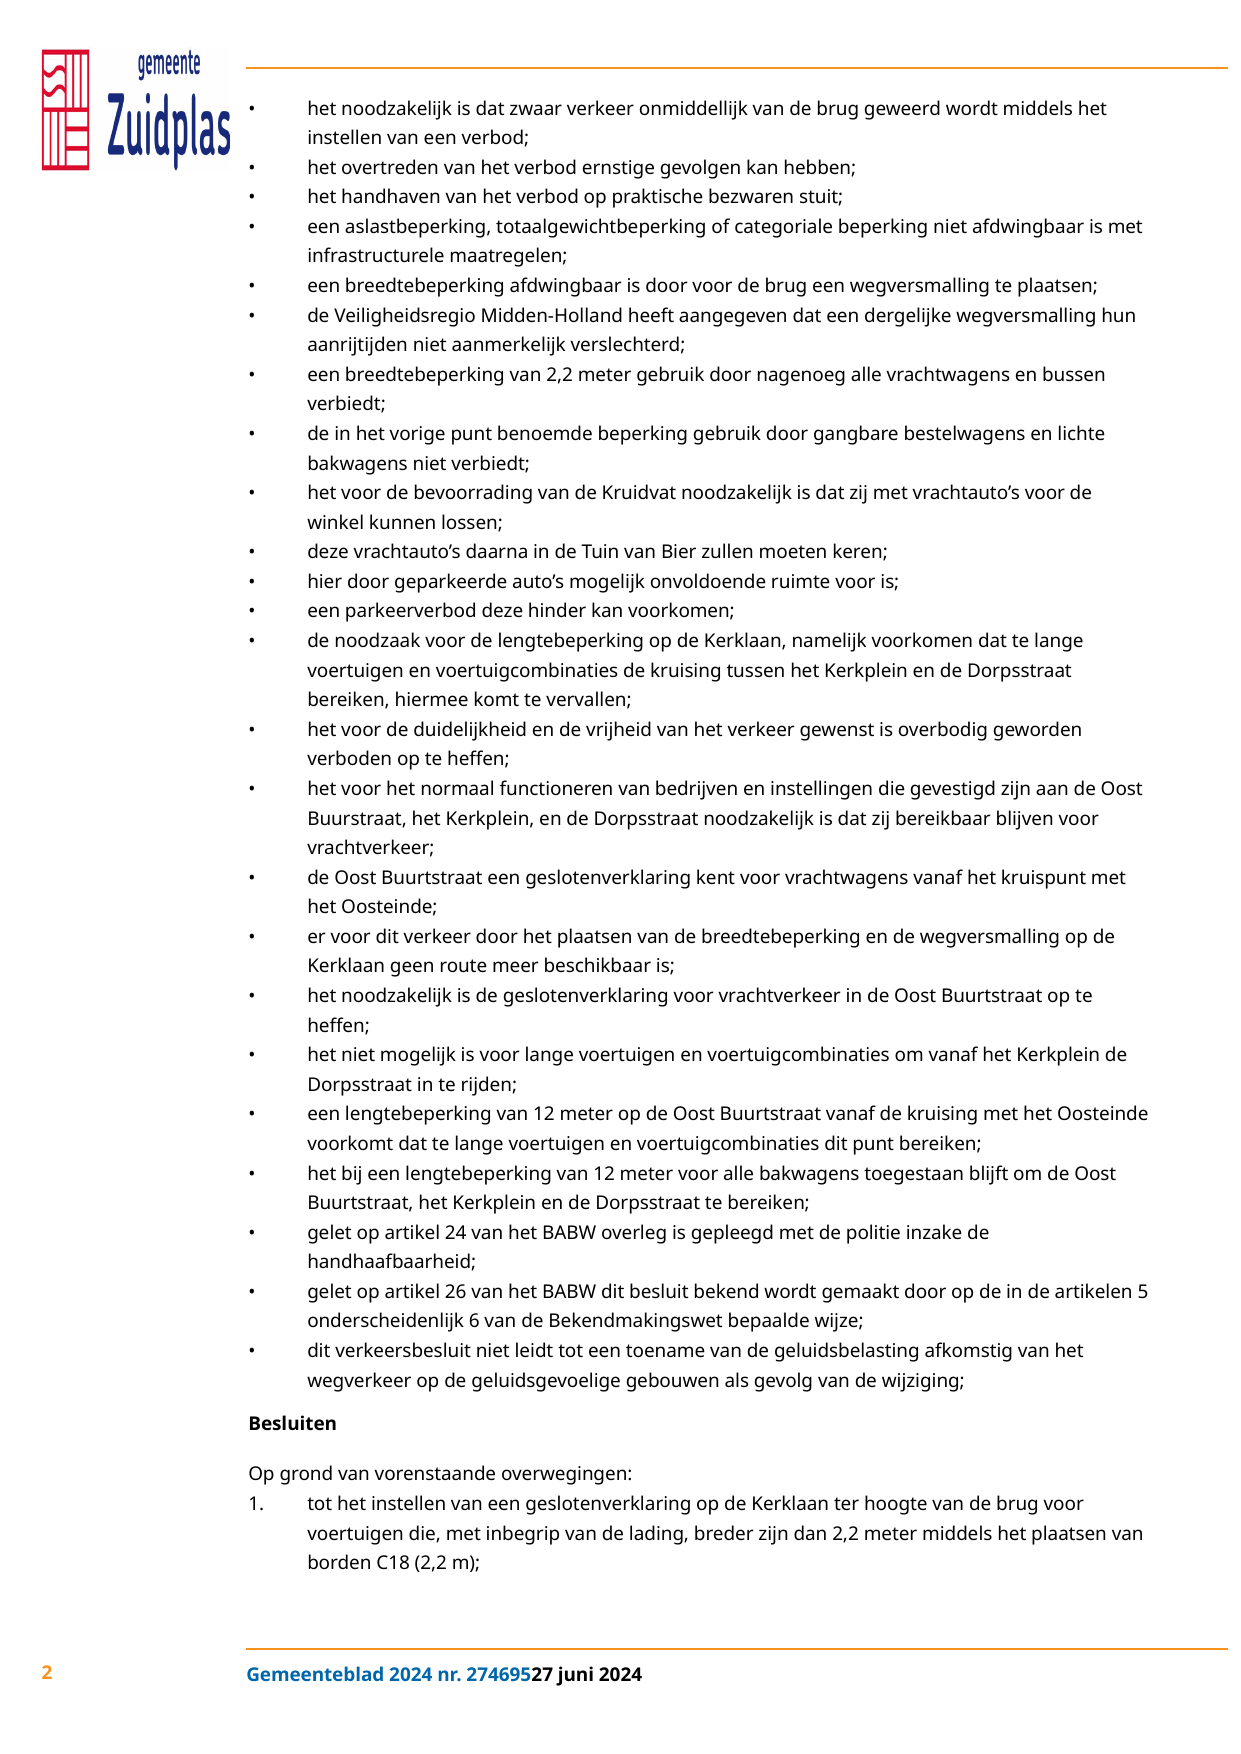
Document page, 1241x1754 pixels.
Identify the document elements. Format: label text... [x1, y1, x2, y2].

list dit verkeersbesluit niet leidt tot een toename van de geluidsbelasting afkomstig van het wegverkeer op de geluidsgevoelige gebouwen als gevolg van de wijziging; [248, 1337, 1152, 1393]
list een parkeerverbod deze hinder kan voorkomen; [248, 598, 1152, 623]
list gelet op artikel 26 van het BABW dit besluit bekend wordt gemaakt door op de in de artikelen 5 onderscheidenlijk 6 van de Bekendmakingswet bepaalde wijze; [248, 1278, 1152, 1333]
list de Veiligheidsregio Midden-Holland heeft aangegeven dat een dergelijke wegversmalling hun aanrijtijden niet aanmerkelijk verslechterd; [248, 302, 1152, 357]
list de Oost Buurtstraat een geslotenverklaring kent voor vrachtwagens vanaf het kruispunt met het Oosteinde; [248, 864, 1152, 919]
list de noodzaak voor de lengtebeperking op de Kerklaan, namelijk voorkomen dat te lange voertuigen en voertuigcombinaties de kruising tussen het Kerkplein en de Dorpsstraat bereiken, hiermee komt te vervallen; [248, 627, 1152, 712]
list deze vrachtauto’s daarna in de Tuin van Bier zullen moeten keren; [248, 538, 1152, 564]
list de in het vorige punt benoemde beperking gebruik door gangbare bestelwagens en lichte bakwagens niet verbiedt; [248, 420, 1152, 476]
text Op grond van vorenstaande overwegingen: [248, 1461, 1152, 1486]
list gelet op artikel 24 van het BABW overleg is gepleegd met de politie inzake de handhaafbaarheid; [248, 1219, 1152, 1274]
list een lengtebeperking van 12 meter op de Oost Buurtstraat vanaf de kruising met het Oosteinde voorkomt dat te lange voertuigen en voertuigcombinaties dit punt bereiken; [248, 1101, 1152, 1156]
list het voor het normaal functioneren van bedrijven en instellingen die gevestigd zijn aan de Oost Buurstraat, het Kerkplein, en de Dorpsstraat noodzakelijk is dat zij bereikbaar blijven voor vrachtverkeer; [248, 775, 1152, 860]
list er voor dit verkeer door het plaatsen van de breedtebeperking en de wegversmalling op de Kerklaan geen route meer beschikbaar is; [248, 923, 1152, 978]
list het overtreden van het verbod ernstige gevolgen kan hebben; [248, 154, 1152, 180]
picture [41, 47, 231, 172]
list het noodzakelijk is de geslotenverklaring voor vrachtverkeer in de Oost Buurtstraat op te heffen; [248, 982, 1152, 1038]
list het voor de bevoorrading van de Kruidvat noodzakelijk is dat zij met vrachtauto’s voor de winkel kunnen lossen; [248, 479, 1152, 535]
list het niet mogelijk is voor lange voertuigen en voertuigcombinaties om vanaf het Kerkplein de Dorpsstraat in te rijden; [248, 1041, 1152, 1097]
text Besluiten [248, 1410, 1152, 1436]
list het bij een lengtebeperking van 12 meter voor alle bakwagens toegestaan blijft om de Oost Buurtstraat, het Kerkplein en de Dorpsstraat te bereiken; [248, 1160, 1152, 1215]
list het handhaven van het verbod op praktische bezwaren stuit; [248, 183, 1152, 209]
list een breedtebeperking van 2,2 meter gebruik door nagenoeg alle vrachtwagens en bussen verbiedt; [248, 361, 1152, 416]
list een aslastbeperking, totaalgewichtbeperking of categoriale beperking niet afdwingbaar is met infrastructurele maatregelen; [248, 213, 1152, 268]
list tot het instellen van een geslotenverklaring op de Kerklaan ter hoogte van de brug voor voertuigen die, met inbegrip van de lading, breder zijn dan 2,2 meter middels het plaatsen van borden C18 (2,2 m); [248, 1490, 1152, 1575]
list het voor de duidelijkheid en de vrijheid van het verkeer gewenst is overbodig geworden verboden op te heffen; [248, 716, 1152, 771]
list een breedtebeperking afdwingbaar is door voor de brug een wegversmalling te plaatsen; [248, 272, 1152, 298]
list hier door geparkeerde auto’s mogelijk onvoldoende ruimte voor is; [248, 568, 1152, 594]
list het noodzakelijk is dat zwaar verkeer onmiddellijk van de brug geweerd wordt middels het instellen van een verbod; [248, 95, 1152, 150]
